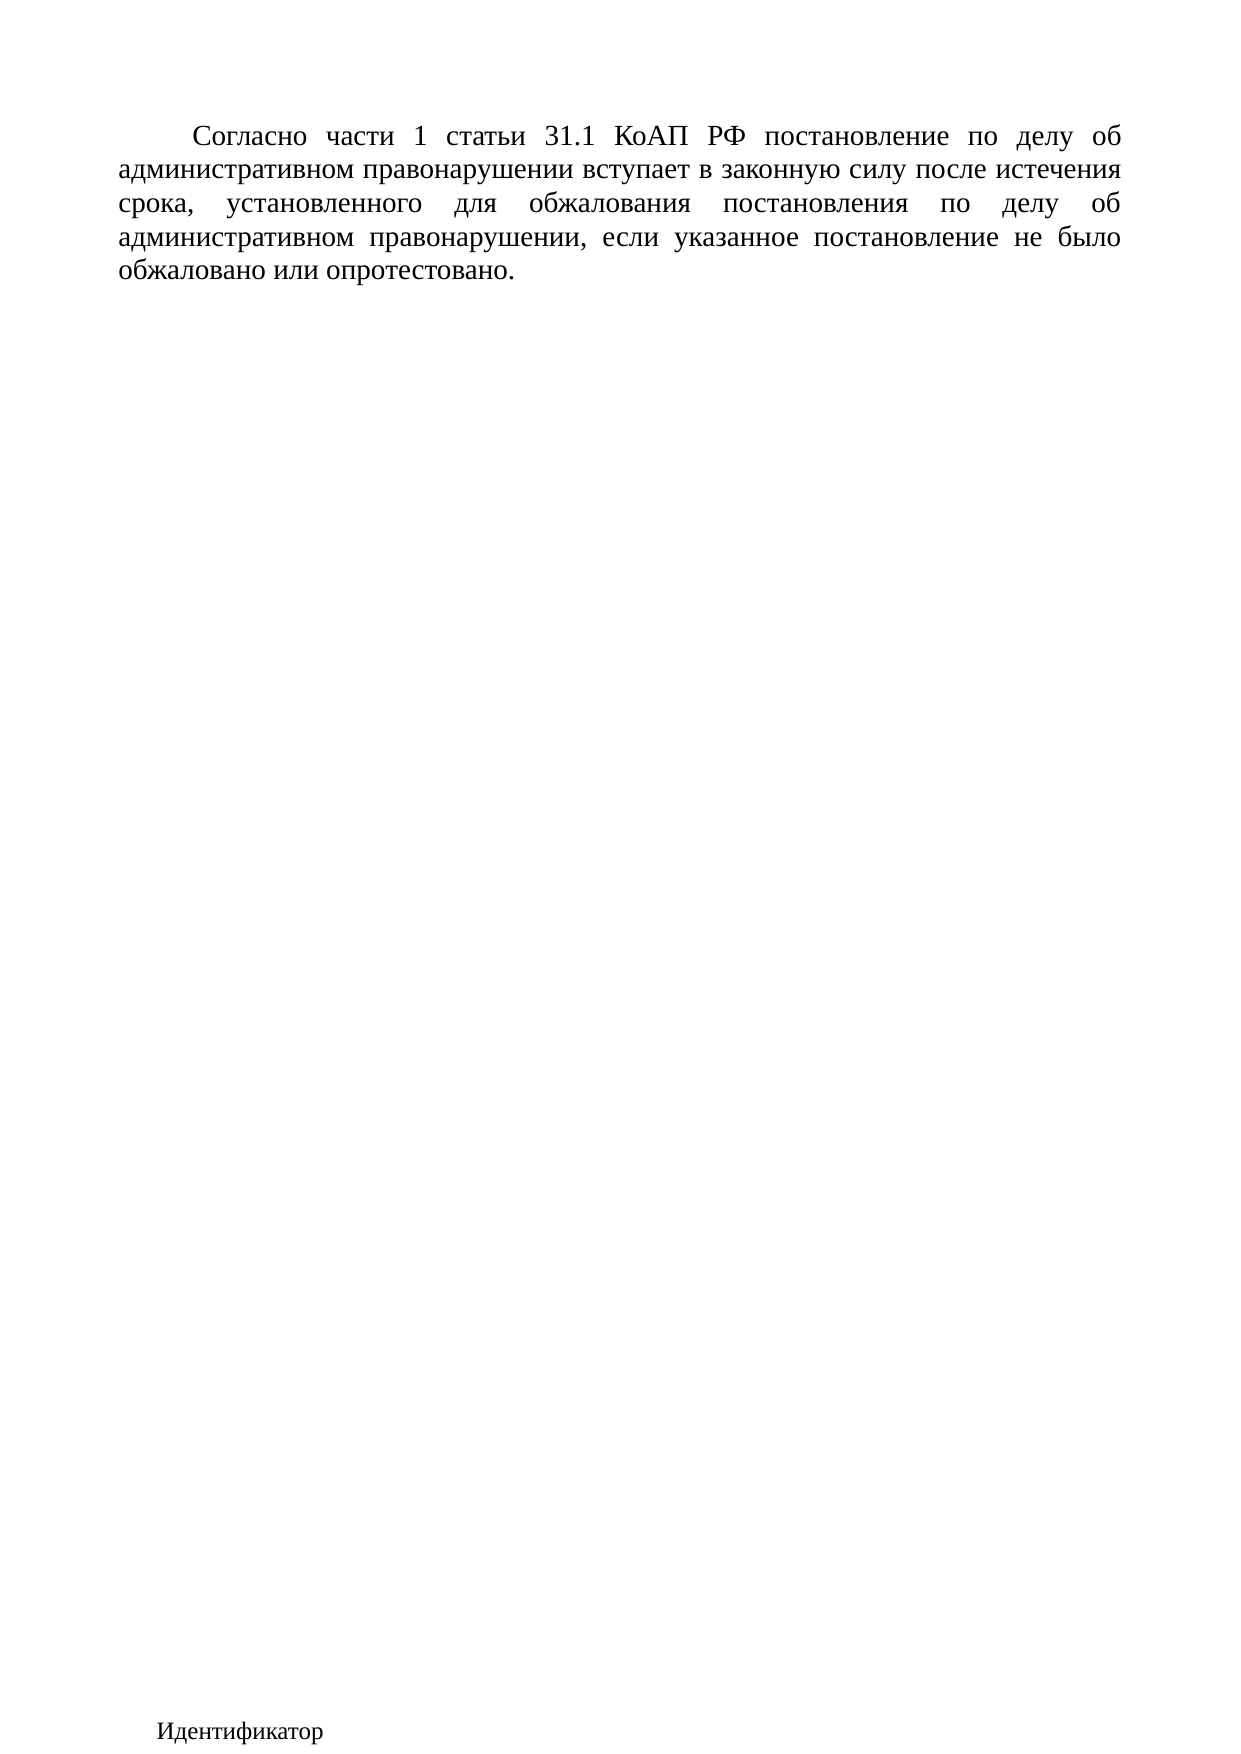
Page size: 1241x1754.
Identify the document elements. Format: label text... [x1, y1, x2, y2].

text Согласно части 1 статьи 31.1 КоАП РФ постановление по делу об административном правонарушении вступает в законную силу после истечения срока, установленного для обжалования постановления по делу об административном правонарушении, если указанное постановление не было обжаловано или опротестовано. [118, 118, 1122, 286]
